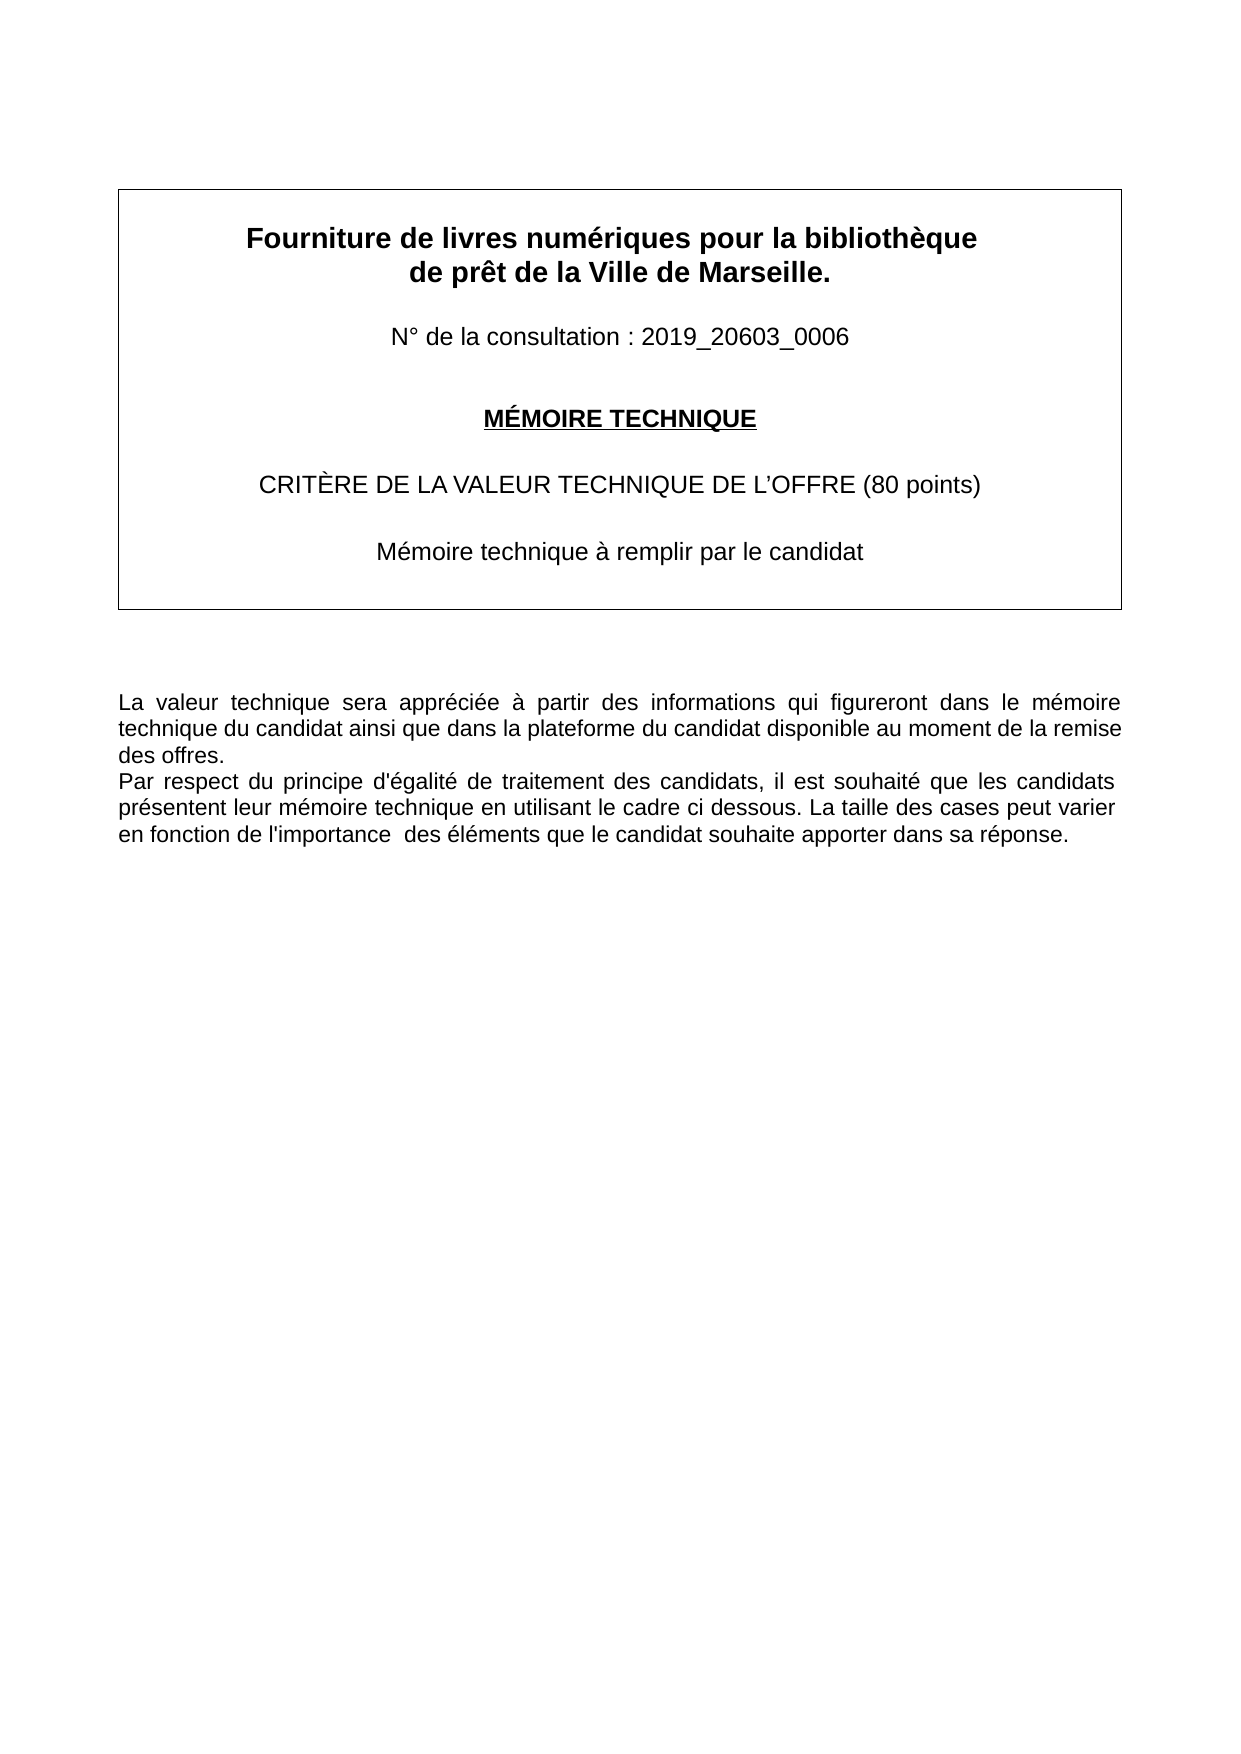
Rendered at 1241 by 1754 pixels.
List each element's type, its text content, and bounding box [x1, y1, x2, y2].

subtitle Mémoire technique à remplir par le candidat [119, 533, 1121, 565]
text La valeur technique sera appréciée à partir des informations qui figureront dans le mémoire technique du candidat ainsi que dans la plateforme du candidat disponible au moment de la remise des offres. [118, 689, 1122, 768]
text de prêt de la Ville de Marseille. [119, 251, 1121, 288]
text Fourniture de livres numériques pour la bibliothèque [119, 218, 1121, 251]
text Par respect du principe d'égalité de traitement des candidats, il est souhaité que les candidats présentent leur mémoire technique en utilisant le cadre ci dessous. La taille des cases peut varier en fonction de l'importance des éléments que le candidat souhaite apporter dans sa réponse. [118, 768, 1116, 847]
subtitle MÉMOIRE TECHNIQUE [119, 401, 1121, 433]
text N° de la consultation : 2019_20603_0006 [119, 318, 1121, 350]
subtitle CRITÈRE DE LA VALEUR TECHNIQUE DE L’OFFRE (80 points) [119, 467, 1121, 499]
